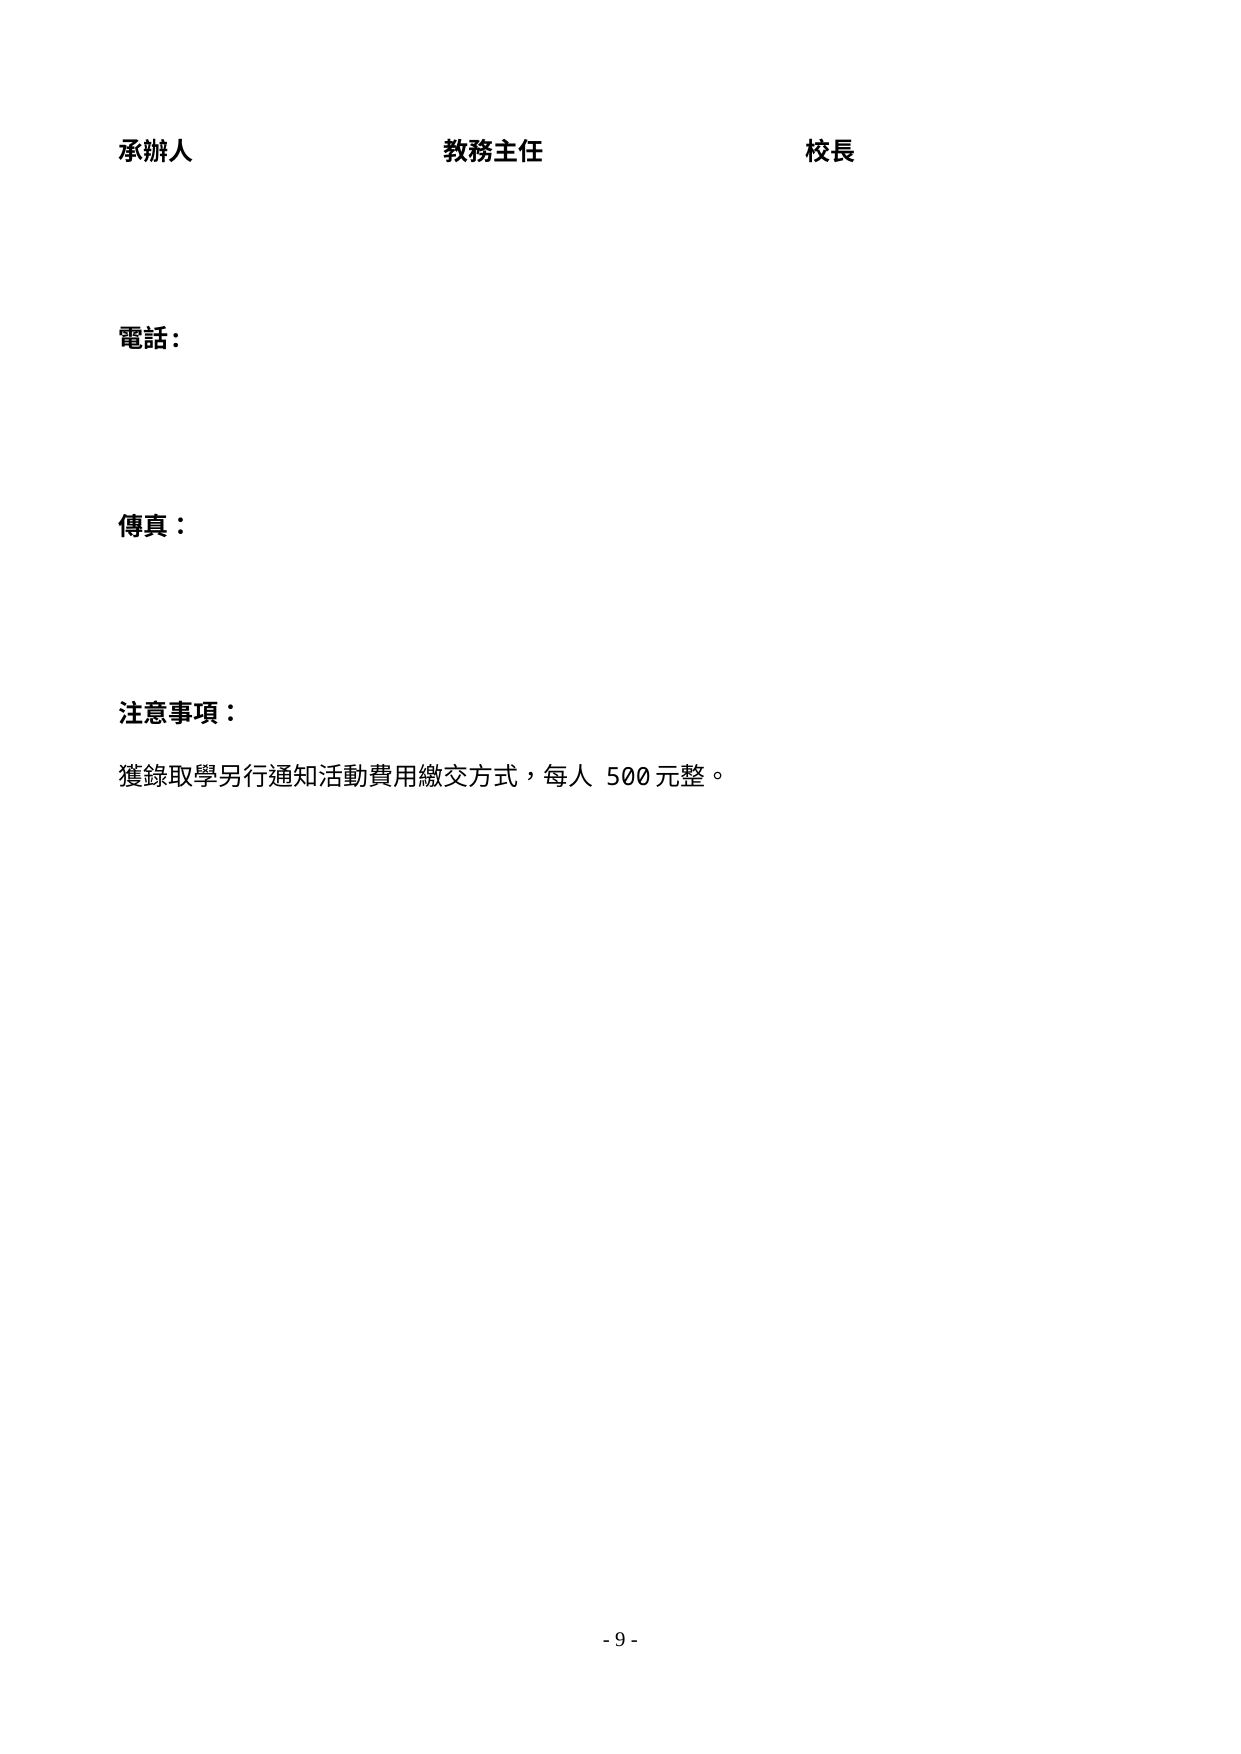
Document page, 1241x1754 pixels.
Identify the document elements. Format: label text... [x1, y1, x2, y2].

text 電話: [118, 295, 1122, 358]
text 承辦人 教務主任 校長 [118, 108, 1122, 170]
text 傳真： [118, 483, 1122, 545]
text 獲錄取學另行通知活動費用繳交方式，每人 500元整。 [118, 733, 1122, 795]
text 注意事項： [118, 670, 1122, 733]
